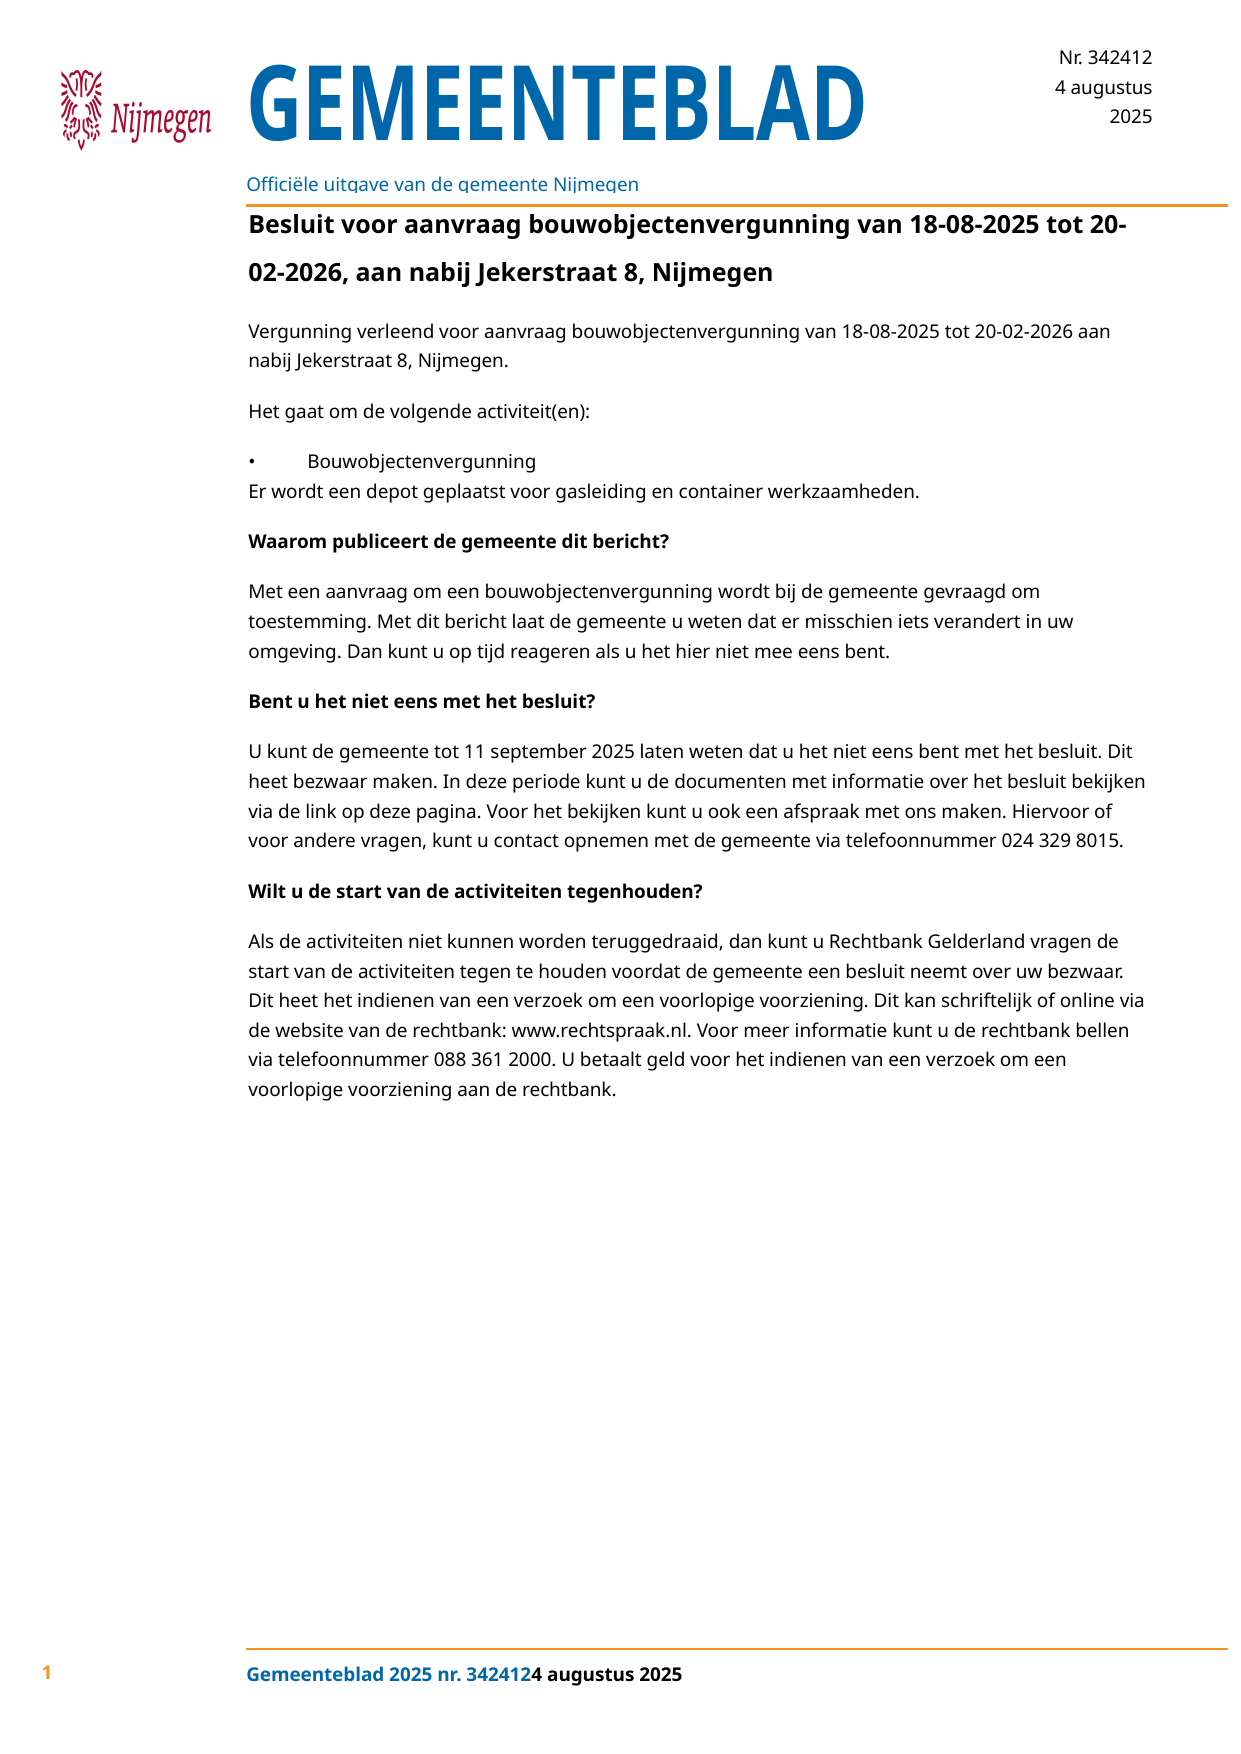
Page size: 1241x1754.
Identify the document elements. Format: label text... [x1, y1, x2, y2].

text Het gaat om de volgende activiteit(en): [248, 398, 1152, 424]
text Bent u het niet eens met het besluit? [248, 688, 1152, 714]
text Er wordt een depot geplaatst voor gasleiding en container werkzaamheden. [248, 478, 1152, 504]
text Wilt u de start van de activiteiten tegenhouden? [248, 878, 1152, 904]
list Bouwobjectenvergunning [248, 448, 1152, 474]
text U kunt de gemeente tot 11 september 2025 laten weten dat u het niet eens bent met het besluit. Dit heet bezwaar maken. In deze periode kunt u de documenten met informatie over het besluit bekijken via de link op deze pagina. Voor het bekijken kunt u ook een afspraak met ons maken. Hiervoor of voor andere vragen, kunt u contact opnemen met de gemeente via telefoonnummer 024 329 8015. [248, 739, 1152, 853]
text Waarom publiceert de gemeente dit bericht? [248, 528, 1152, 554]
text Besluit voor aanvraag bouwobjectenvergunning van 18-08-2025 tot 20-02-2026, aan nabij Jekerstraat 8, Nijmegen [248, 207, 1152, 288]
picture [41, 47, 231, 172]
text Vergunning verleend voor aanvraag bouwobjectenvergunning van 18-08-2025 tot 20-02-2026 aan nabij Jekerstraat 8, Nijmegen. [248, 318, 1152, 373]
text Met een aanvraag om een bouwobjectenvergunning wordt bij de gemeente gevraagd om toestemming. Met dit bericht laat de gemeente u weten dat er misschien iets verandert in uw omgeving. Dan kunt u op tijd reageren als u het hier niet mee eens bent. [248, 579, 1152, 664]
text Als de activiteiten niet kunnen worden teruggedraaid, dan kunt u Rechtbank Gelderland vragen de start van de activiteiten tegen te houden voordat de gemeente een besluit neemt over uw bezwaar. Dit heet het indienen van een verzoek om een voorlopige voorziening. Dit kan schriftelijk of online via de website van de rechtbank: www.rechtspraak.nl. Voor meer informatie kunt u de rechtbank bellen via telefoonnummer 088 361 2000. U betaalt geld voor het indienen van een verzoek om een voorlopige voorziening aan de rechtbank. [248, 928, 1152, 1102]
